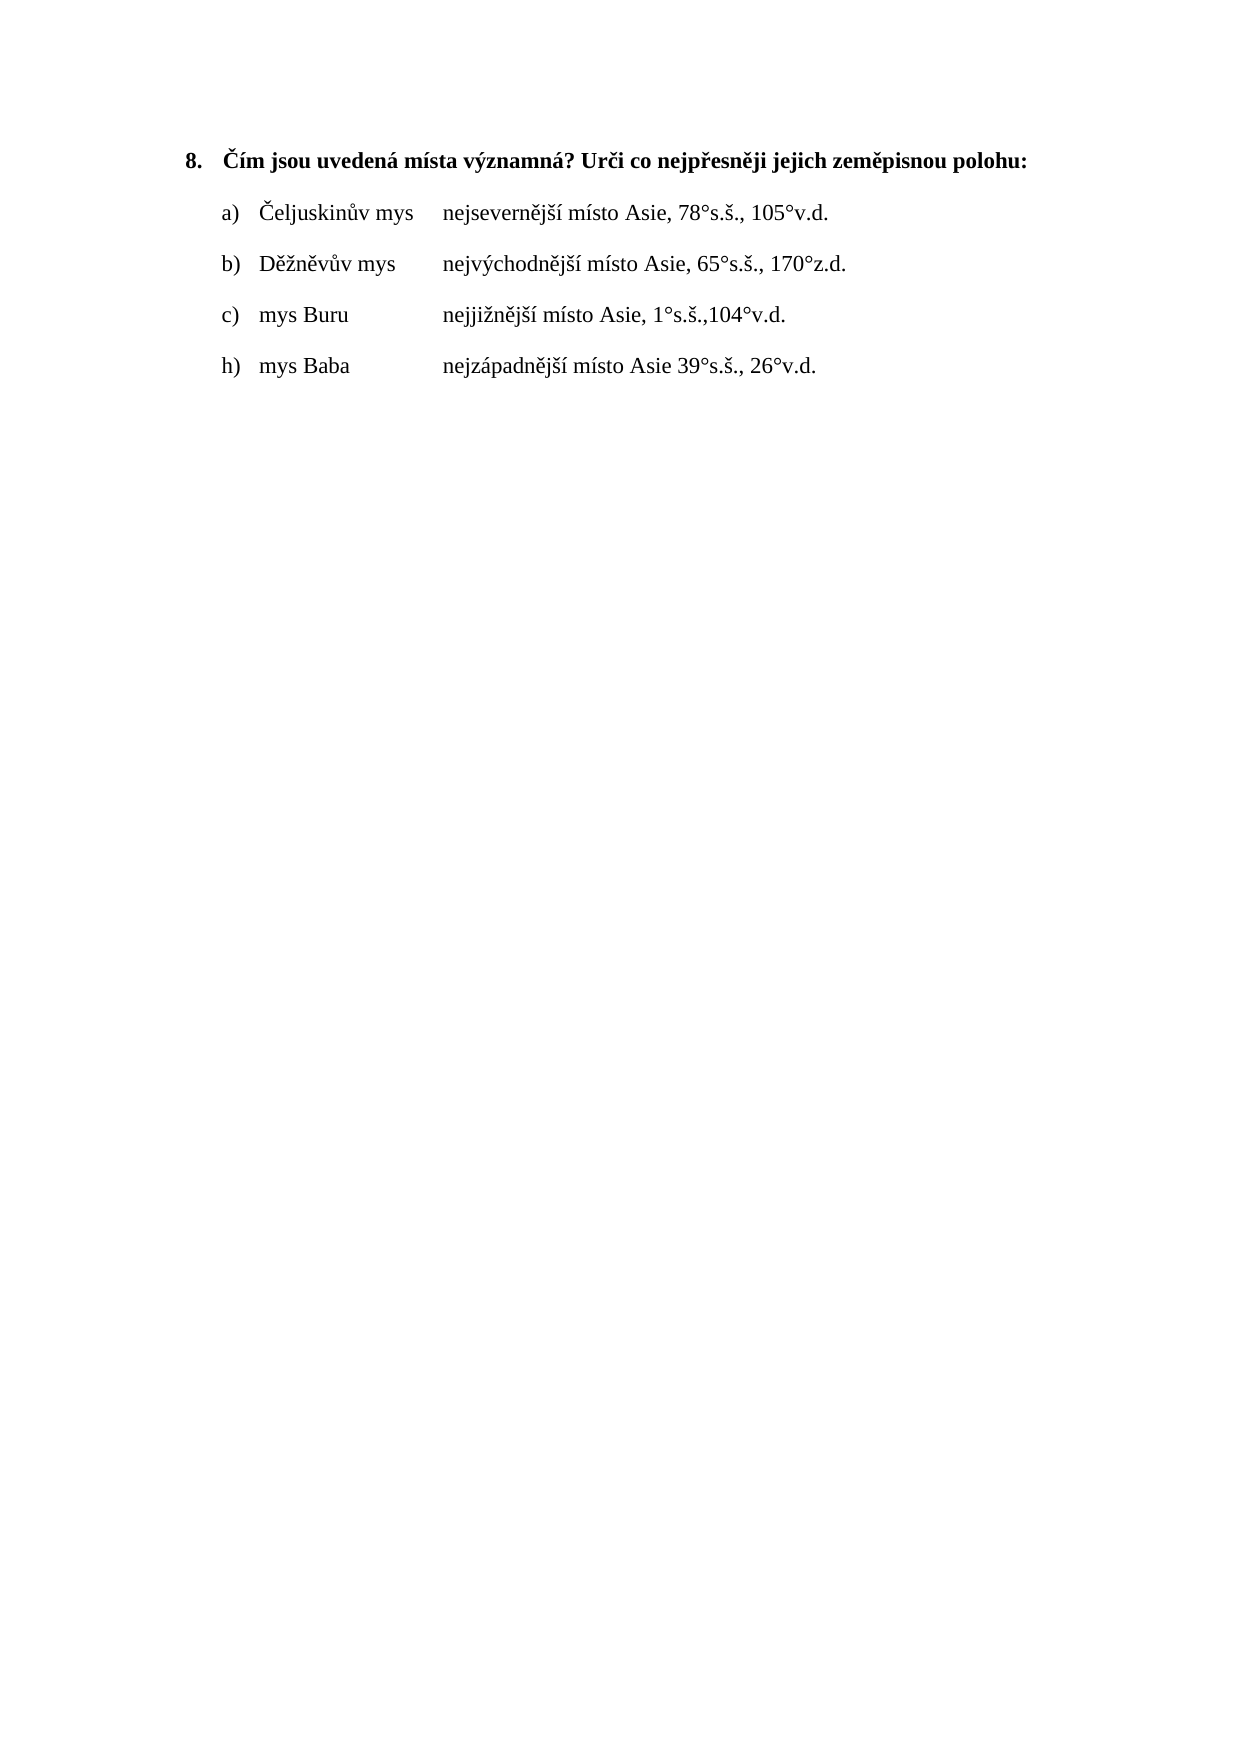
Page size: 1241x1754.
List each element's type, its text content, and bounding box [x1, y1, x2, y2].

list Děžněvův mys nejvýchodnější místo Asie, 65°s.š., 170°z.d. [221, 250, 1093, 276]
list mys Baba nejzápadnější místo Asie 39°s.š., 26°v.d. [221, 352, 1093, 378]
list mys Buru nejjižnější místo Asie, 1°s.š.,104°v.d. [221, 301, 1093, 327]
list Čím jsou uvedená místa významná? Urči co nejpřesněji jejich zeměpisnou polohu: [185, 148, 1093, 174]
list Čeljuskinův mys nejsevernější místo Asie, 78°s.š., 105°v.d. [221, 199, 1093, 225]
